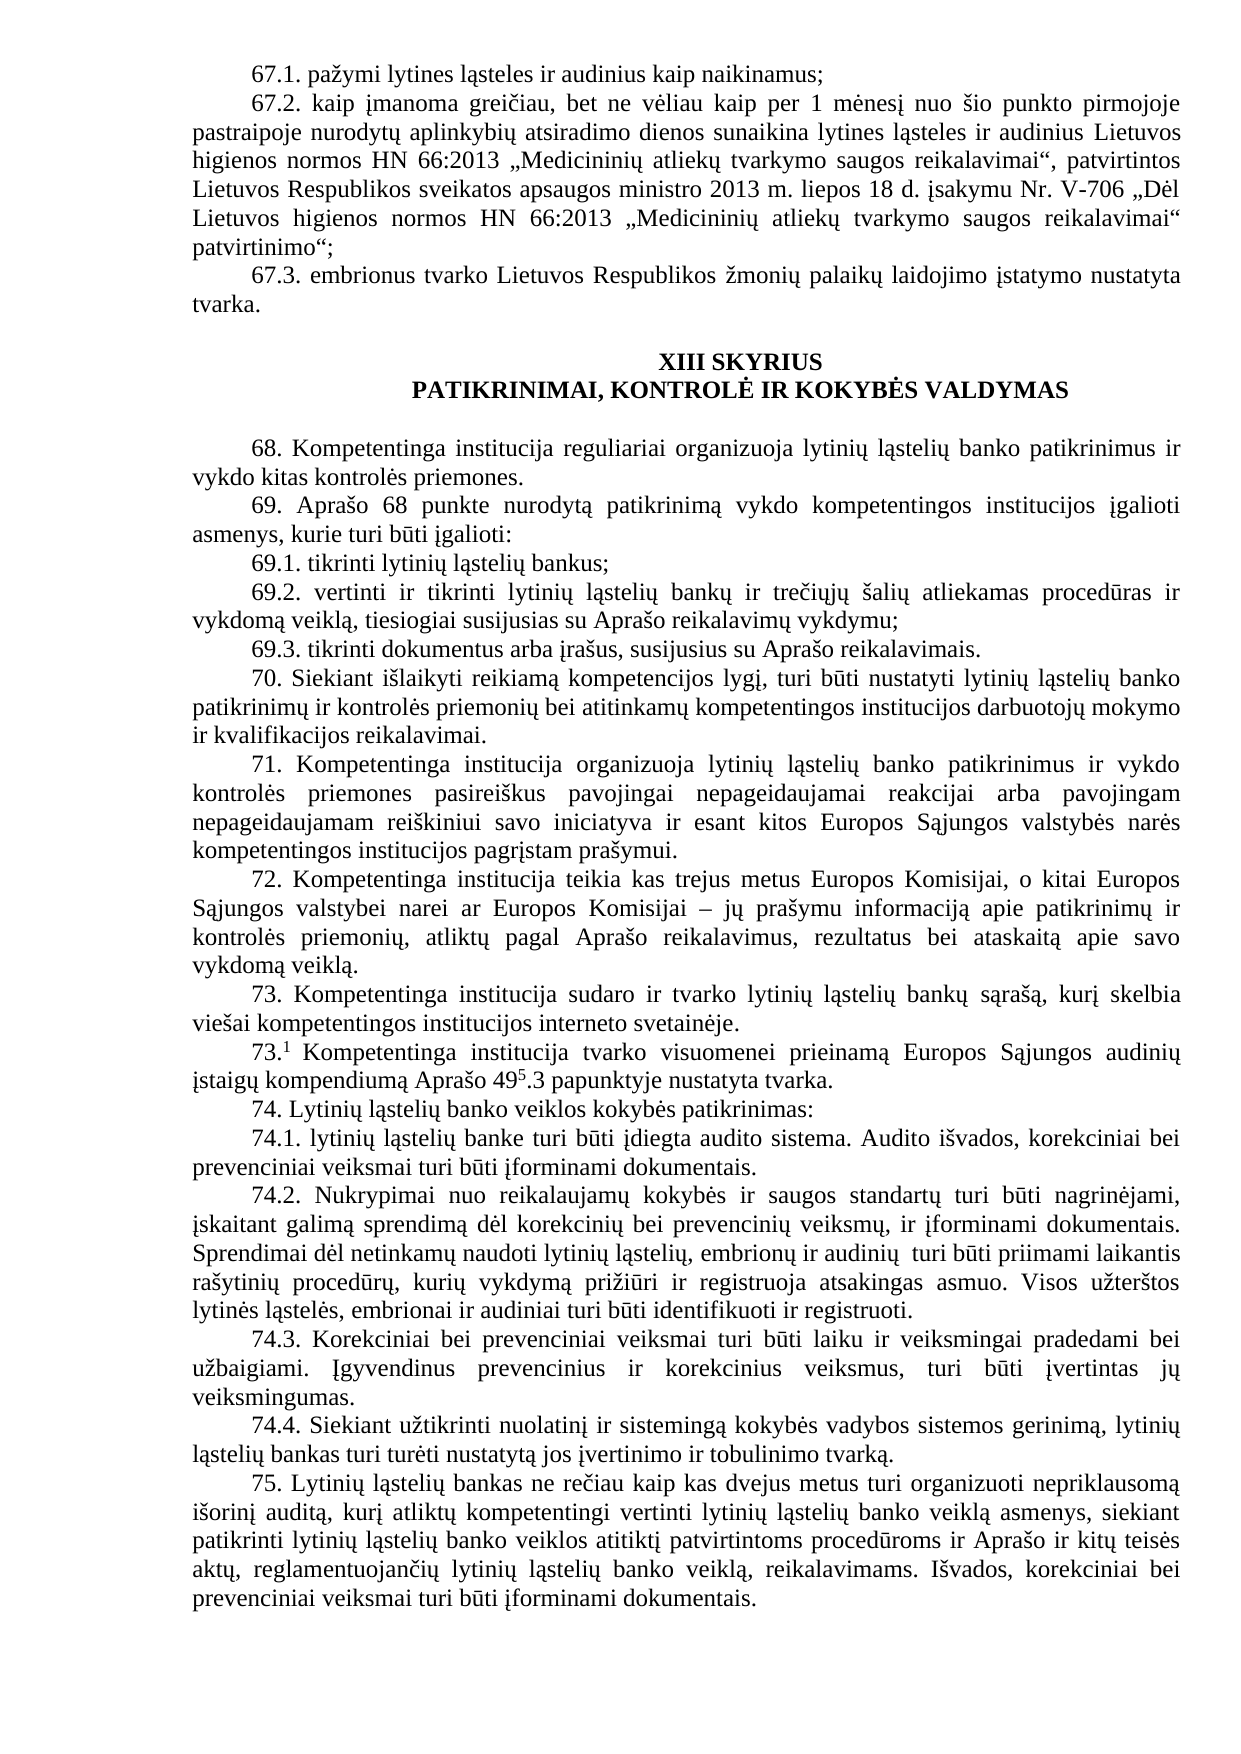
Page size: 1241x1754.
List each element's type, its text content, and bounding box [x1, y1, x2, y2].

text 67.1. pažymi lytines ląsteles ir audinius kaip naikinamus; [192, 59, 1181, 88]
text PATIKRINIMAI, KONTROLĖ IR KOKYBĖS VALDYMAS [204, 375, 1181, 404]
text 74.2. Nukrypimai nuo reikalaujamų kokybės ir saugos standartų turi būti nagrinėjami, įskaitant galimą sprendimą dėl korekcinių bei prevencinių veiksmų, ir įforminami dokumentais. Sprendimai dėl netinkamų naudoti lytinių ląstelių, embrionų ir audinių turi būti priimami laikantis rašytinių procedūrų, kurių vykdymą prižiūri ir registruoja atsakingas asmuo. Visos užterštos lytinės ląstelės, embrionai ir audiniai turi būti identifikuoti ir registruoti. [192, 1180, 1181, 1324]
text 75. Lytinių ląstelių bankas ne rečiau kaip kas dvejus metus turi organizuoti nepriklausomą išorinį auditą, kurį atliktų kompetentingi vertinti lytinių ląstelių banko veiklą asmenys, siekiant patikrinti lytinių ląstelių banko veiklos atitiktį patvirtintoms procedūroms ir Aprašo ir kitų teisės aktų, reglamentuojančių lytinių ląstelių banko veiklą, reikalavimams. Išvados, korekciniai bei prevenciniai veiksmai turi būti įforminami dokumentais. [192, 1468, 1181, 1612]
text 68. Kompetentinga institucija reguliariai organizuoja lytinių ląstelių banko patikrinimus ir vykdo kitas kontrolės priemones. [192, 433, 1181, 490]
text 69. Aprašo 68 punkte nurodytą patikrinimą vykdo kompetentingos institucijos įgalioti asmenys, kurie turi būti įgalioti: [192, 490, 1181, 548]
text 67.3. embrionus tvarko Lietuvos Respublikos žmonių palaikų laidojimo įstatymo nustatyta tvarka. [192, 260, 1181, 318]
text 67.2. kaip įmanoma greičiau, bet ne vėliau kaip per 1 mėnesį nuo šio punkto pirmojoje pastraipoje nurodytų aplinkybių atsiradimo dienos sunaikina lytines ląsteles ir audinius Lietuvos higienos normos HN 66:2013 „Medicininių atliekų tvarkymo saugos reikalavimai“, patvirtintos Lietuvos Respublikos sveikatos apsaugos ministro 2013 m. liepos 18 d. įsakymu Nr. V-706 „Dėl Lietuvos higienos normos HN 66:2013 „Medicininių atliekų tvarkymo saugos reikalavimai“ patvirtinimo“; [192, 88, 1181, 260]
text 71. Kompetentinga institucija organizuoja lytinių ląstelių banko patikrinimus ir vykdo kontrolės priemones pasireiškus pavojingai nepageidaujamai reakcijai arba pavojingam nepageidaujamam reiškiniui savo iniciatyva ir esant kitos Europos Sąjungos valstybės narės kompetentingos institucijos pagrįstam prašymui. [192, 749, 1181, 864]
text 74.3. Korekciniai bei prevenciniai veiksmai turi būti laiku ir veiksmingai pradedami bei užbaigiami. Įgyvendinus prevencinius ir korekcinius veiksmus, turi būti įvertintas jų veiksmingumas. [192, 1324, 1181, 1410]
text 69.3. tikrinti dokumentus arba įrašus, susijusius su Aprašo reikalavimais. [192, 634, 1181, 663]
text 69.2. vertinti ir tikrinti lytinių ląstelių bankų ir trečiųjų šalių atliekamas procedūras ir vykdomą veiklą, tiesiogiai susijusias su Aprašo reikalavimų vykdymu; [192, 577, 1181, 634]
text 72. Kompetentinga institucija teikia kas trejus metus Europos Komisijai, o kitai Europos Sąjungos valstybei narei ar Europos Komisijai – jų prašymu informaciją apie patikrinimų ir kontrolės priemonių, atliktų pagal Aprašo reikalavimus, rezultatus bei ataskaitą apie savo vykdomą veiklą. [192, 864, 1181, 979]
text 74.1. lytinių ląstelių banke turi būti įdiegta audito sistema. Audito išvados, korekciniai bei prevenciniai veiksmai turi būti įforminami dokumentais. [192, 1123, 1181, 1180]
text 73.1 Kompetentinga institucija tvarko visuomenei prieinamą Europos Sąjungos audinių įstaigų kompendiumą Aprašo 495.3 papunktyje nustatyta tvarka. [192, 1037, 1181, 1094]
text 69.1. tikrinti lytinių ląstelių bankus; [192, 548, 1181, 577]
text 73. Kompetentinga institucija sudaro ir tvarko lytinių ląstelių bankų sąrašą, kurį skelbia viešai kompetentingos institucijos interneto svetainėje. [192, 979, 1181, 1037]
text XIII SKYRIUS [204, 347, 1181, 375]
text 74. Lytinių ląstelių banko veiklos kokybės patikrinimas: [192, 1094, 1181, 1123]
text 70. Siekiant išlaikyti reikiamą kompetencijos lygį, turi būti nustatyti lytinių ląstelių banko patikrinimų ir kontrolės priemonių bei atitinkamų kompetentingos institucijos darbuotojų mokymo ir kvalifikacijos reikalavimai. [192, 663, 1181, 749]
text 74.4. Siekiant užtikrinti nuolatinį ir sistemingą kokybės vadybos sistemos gerinimą, lytinių ląstelių bankas turi turėti nustatytą jos įvertinimo ir tobulinimo tvarką. [192, 1410, 1181, 1468]
